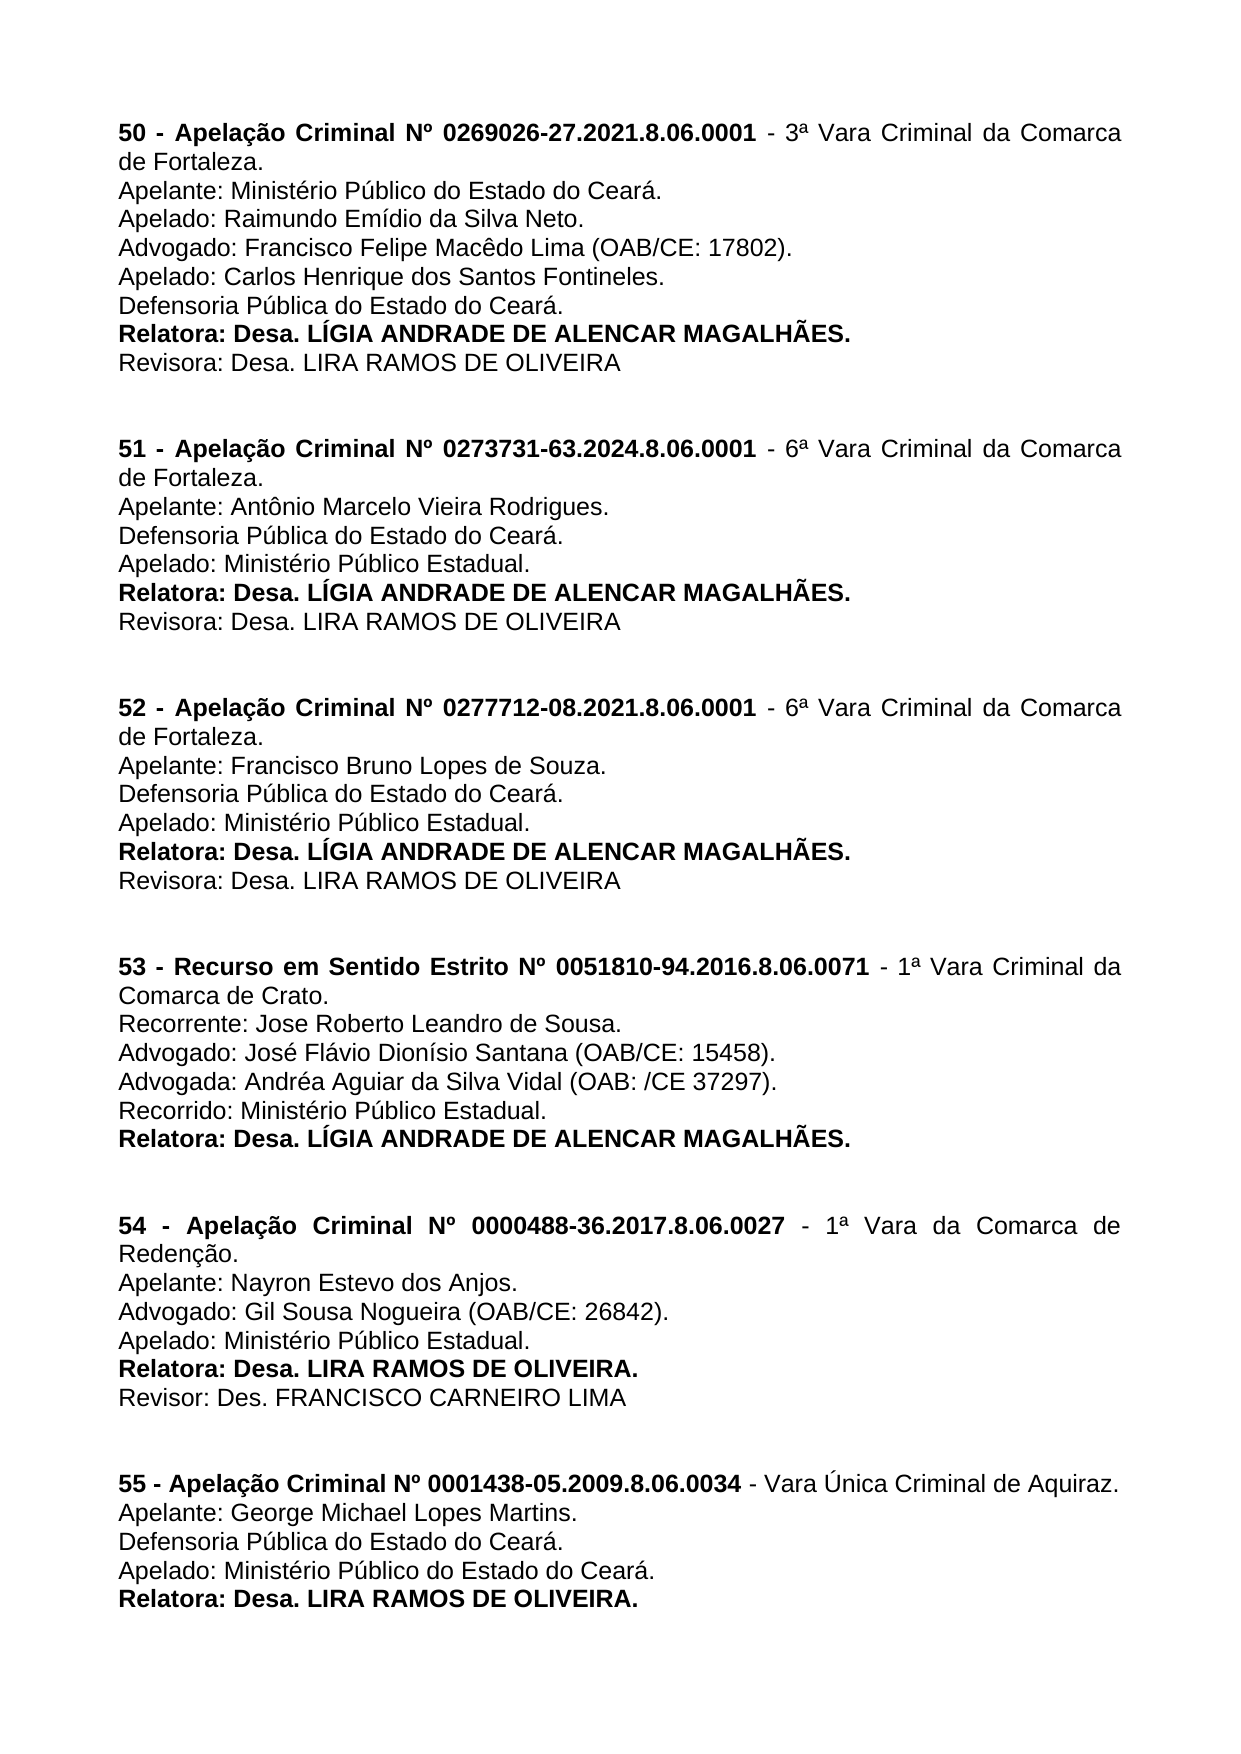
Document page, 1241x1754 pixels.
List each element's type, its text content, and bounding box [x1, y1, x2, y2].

text Revisor: Des. FRANCISCO CARNEIRO LIMA [118, 1383, 1122, 1412]
text Recorrente: Jose Roberto Leandro de Sousa. [118, 1009, 1122, 1038]
text 52 - Apelação Criminal Nº 0277712-08.2021.8.06.0001 - 6ª Vara Criminal da Comarca de Fortaleza. [118, 693, 1122, 751]
text Apelado: Raimundo Emídio da Silva Neto. [118, 204, 1122, 233]
text Relatora: Desa. LÍGIA ANDRADE DE ALENCAR MAGALHÃES. [118, 1124, 1122, 1153]
text Relatora: Desa. LÍGIA ANDRADE DE ALENCAR MAGALHÃES. [118, 578, 1122, 607]
text Defensoria Pública do Estado do Ceará. [118, 521, 1122, 549]
text 50 - Apelação Criminal Nº 0269026-27.2021.8.06.0001 - 3ª Vara Criminal da Comarca de Fortaleza. [118, 118, 1122, 176]
text Revisora: Desa. LIRA RAMOS DE OLIVEIRA [118, 348, 1122, 377]
text Apelante: Nayron Estevo dos Anjos. [118, 1268, 1122, 1297]
text Defensoria Pública do Estado do Ceará. [118, 779, 1122, 808]
text Advogado: Francisco Felipe Macêdo Lima (OAB/CE: 17802). [118, 233, 1122, 262]
text Apelado: Ministério Público do Estado do Ceará. [118, 1556, 1122, 1584]
text 53 - Recurso em Sentido Estrito Nº 0051810-94.2016.8.06.0071 - 1ª Vara Criminal da Comarca de Crato. [118, 952, 1122, 1009]
text Apelado: Ministério Público Estadual. [118, 1326, 1122, 1354]
text Apelado: Ministério Público Estadual. [118, 808, 1122, 837]
text 54 - Apelação Criminal Nº 0000488-36.2017.8.06.0027 - 1ª Vara da Comarca de Redenção. [118, 1211, 1122, 1268]
text Revisora: Desa. LIRA RAMOS DE OLIVEIRA [118, 607, 1122, 636]
text 51 - Apelação Criminal Nº 0273731-63.2024.8.06.0001 - 6ª Vara Criminal da Comarca de Fortaleza. [118, 434, 1122, 492]
text Relatora: Desa. LIRA RAMOS DE OLIVEIRA. [118, 1354, 1122, 1383]
text Apelante: Francisco Bruno Lopes de Souza. [118, 751, 1122, 779]
text 55 - Apelação Criminal Nº 0001438-05.2009.8.06.0034 - Vara Única Criminal de Aquiraz. [118, 1469, 1122, 1498]
text Apelado: Ministério Público Estadual. [118, 549, 1122, 578]
text Revisora: Desa. LIRA RAMOS DE OLIVEIRA [118, 866, 1122, 894]
text Recorrido: Ministério Público Estadual. [118, 1096, 1122, 1124]
text Advogada: Andréa Aguiar da Silva Vidal (OAB: /CE 37297). [118, 1067, 1122, 1096]
text Apelante: Antônio Marcelo Vieira Rodrigues. [118, 492, 1122, 521]
text Advogado: José Flávio Dionísio Santana (OAB/CE: 15458). [118, 1038, 1122, 1067]
text Apelado: Carlos Henrique dos Santos Fontineles. [118, 262, 1122, 291]
text Defensoria Pública do Estado do Ceará. [118, 291, 1122, 319]
text Apelante: George Michael Lopes Martins. [118, 1498, 1122, 1527]
text Relatora: Desa. LIRA RAMOS DE OLIVEIRA. [118, 1584, 1122, 1613]
text Relatora: Desa. LÍGIA ANDRADE DE ALENCAR MAGALHÃES. [118, 837, 1122, 866]
text Advogado: Gil Sousa Nogueira (OAB/CE: 26842). [118, 1297, 1122, 1326]
text Apelante: Ministério Público do Estado do Ceará. [118, 176, 1122, 204]
text Relatora: Desa. LÍGIA ANDRADE DE ALENCAR MAGALHÃES. [118, 319, 1122, 348]
text Defensoria Pública do Estado do Ceará. [118, 1527, 1122, 1556]
